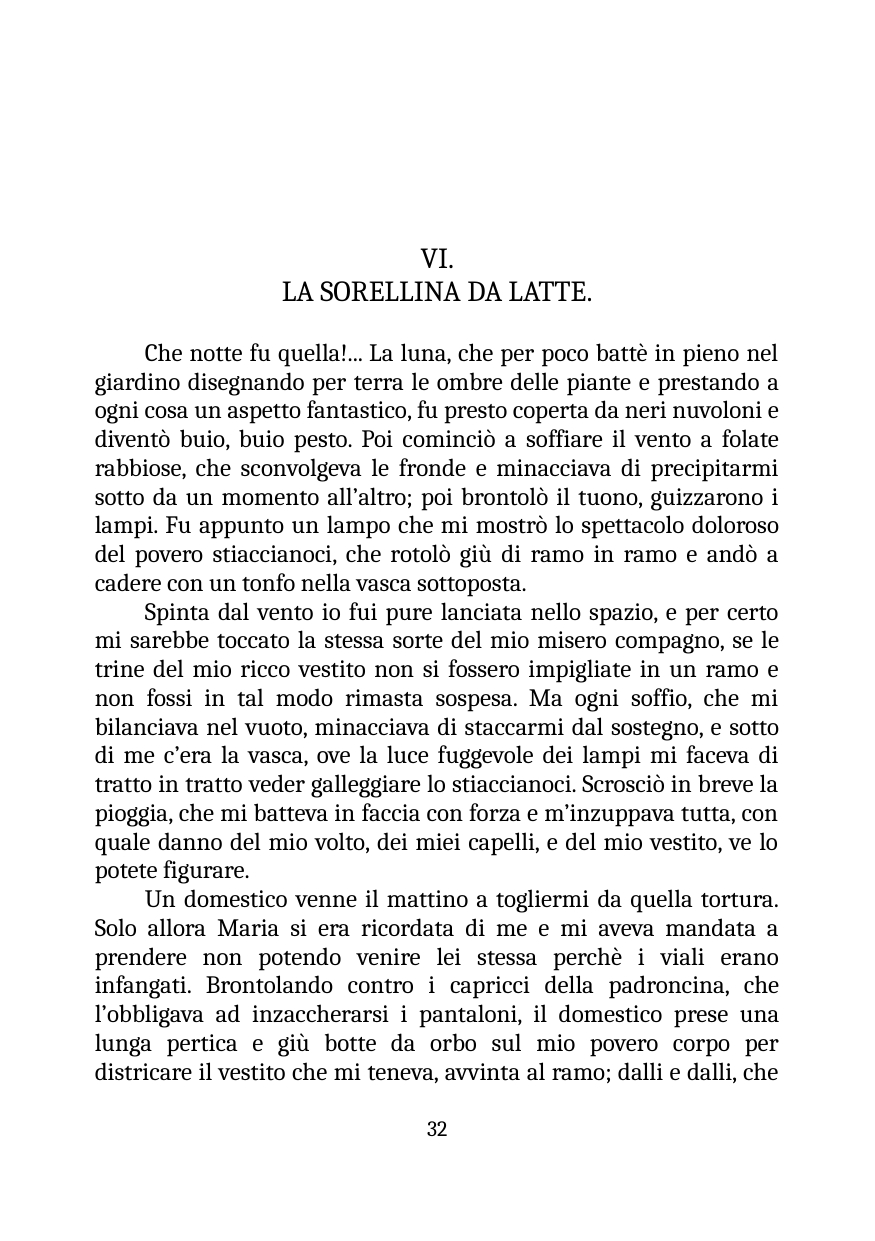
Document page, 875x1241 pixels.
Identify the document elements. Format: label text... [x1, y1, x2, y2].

text Che notte fu quella!... La luna, che per poco battè in pieno nel giardino disegnando per terra le ombre delle piante e prestando a ogni cosa un aspetto fantastico, fu presto coperta da neri nuvoloni e diventò buio, buio pesto. Poi cominciò a soffiare il vento a folate rabbiose, che sconvolgeva le fronde e minacciava di precipitarmi sotto da un momento all’altro; poi brontolò il tuono, guizzarono i lampi. Fu appunto un lampo che mi mostrò lo spettacolo doloroso del povero stiaccianoci, che rotolò giù di ramo in ramo e andò a cadere con un tonfo nella vasca sottoposta. [94, 339, 779, 597]
subtitle VI. La sorellina da latte. [94, 242, 779, 309]
text Un domestico venne il mattino a togliermi da quella tortura. Solo allora Maria si era ricordata di me e mi aveva mandata a prendere non potendo venire lei stessa perchè i viali erano infangati. Brontolando contro i capricci della padroncina, che l’obbligava ad inzaccherarsi i pantaloni, il domestico prese una lunga pertica e giù botte da orbo sul mio povero corpo per districare il vestito che mi teneva, avvinta al ramo; dalli e dalli, che [94, 885, 779, 1086]
text Spinta dal vento io fui pure lanciata nello spazio, e per certo mi sarebbe toccato la stessa sorte del mio misero compagno, se le trine del mio ricco vestito non si fossero impigliate in un ramo e non fossi in tal modo rimasta sospesa. Ma ogni soffio, che mi bilanciava nel vuoto, minacciava di staccarmi dal sostegno, e sotto di me c’era la vasca, ove la luce fuggevole dei lampi mi faceva di tratto in tratto veder galleggiare lo stiaccianoci. Scrosciò in breve la pioggia, che mi batteva in faccia con forza e m’inzuppava tutta, con quale danno del mio volto, dei miei capelli, e del mio vestito, ve lo potete figurare. [94, 597, 779, 885]
